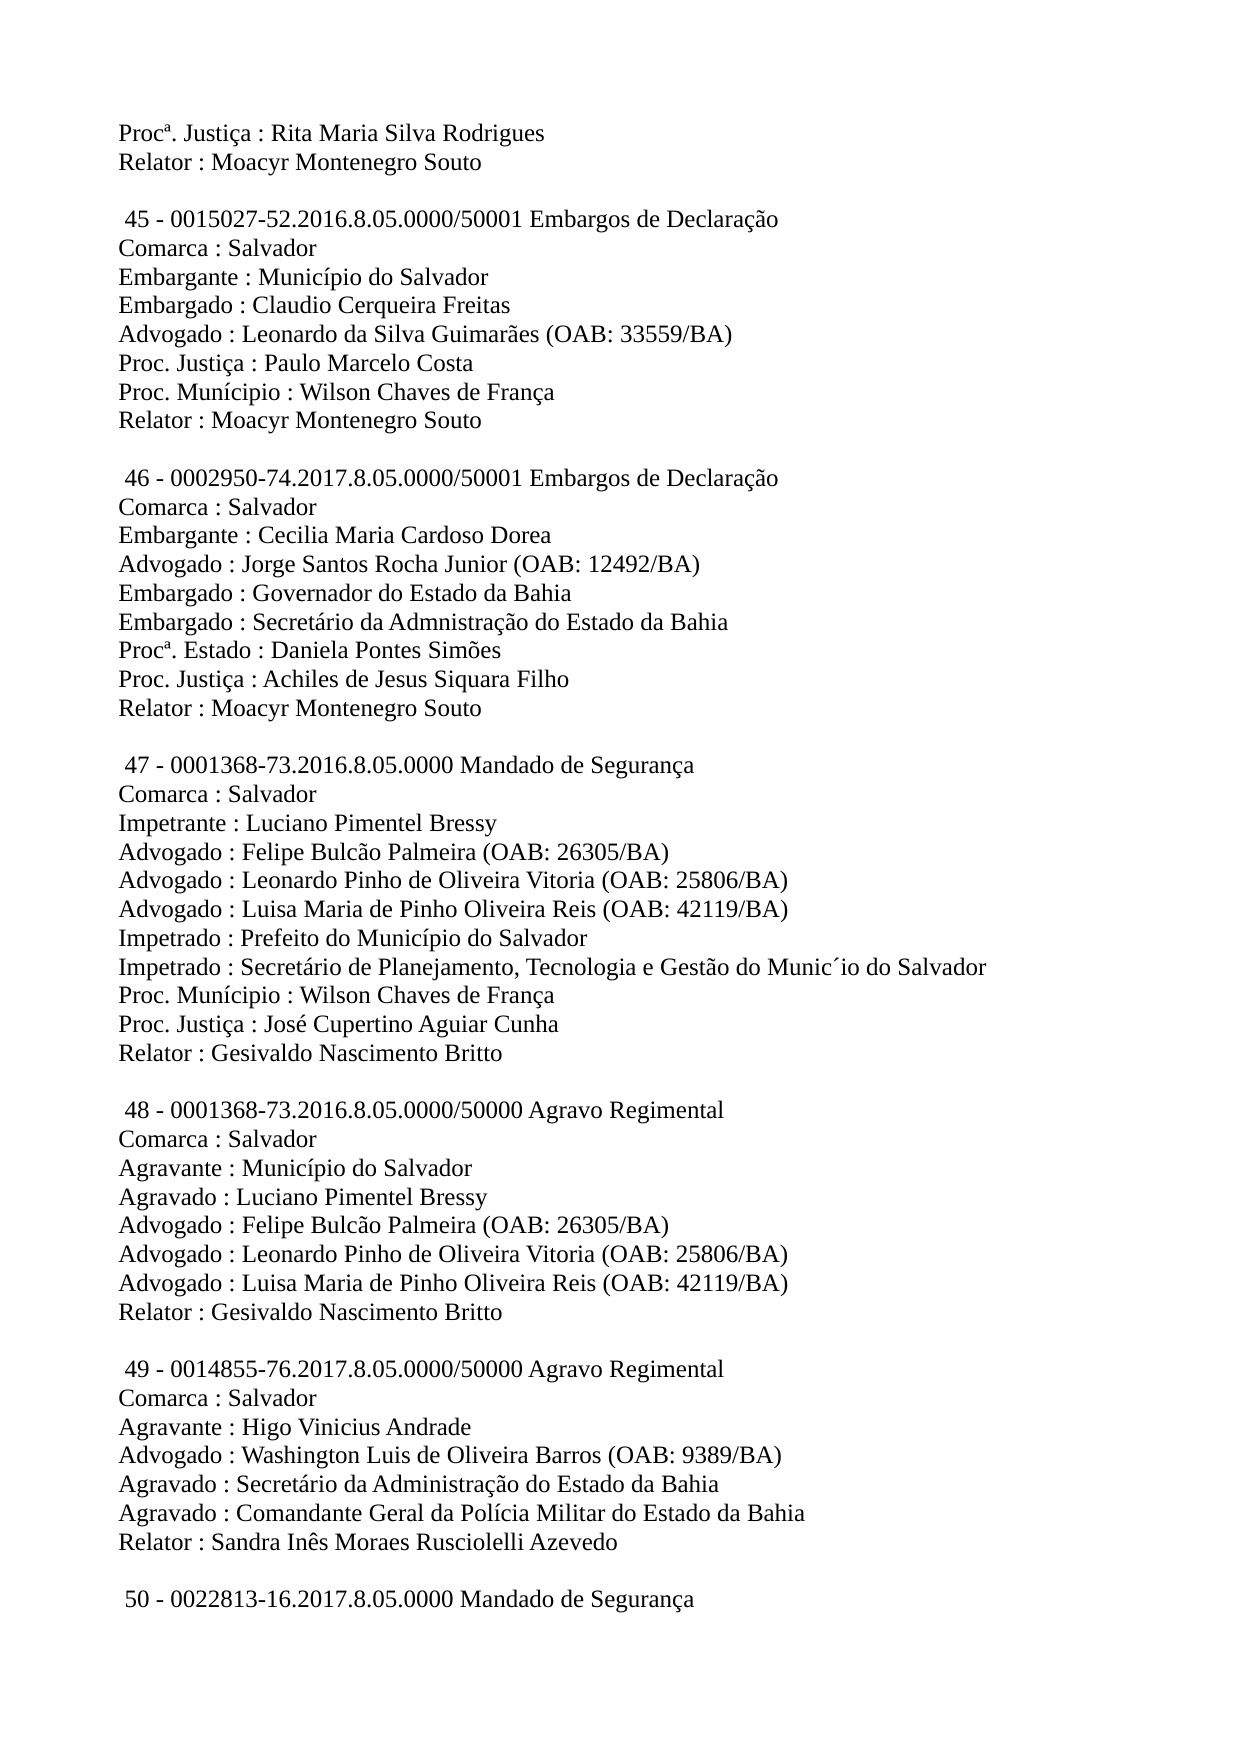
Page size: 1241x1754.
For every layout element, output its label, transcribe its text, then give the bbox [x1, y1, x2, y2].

text Embargante : Cecilia Maria Cardoso Dorea [118, 521, 1122, 549]
text Comarca : Salvador [118, 1124, 1122, 1153]
text Comarca : Salvador [118, 492, 1122, 521]
text 47 - 0001368-73.2016.8.05.0000 Mandado de Segurança [118, 751, 1101, 779]
text Comarca : Salvador [118, 779, 1122, 808]
text Embargado : Secretário da Admnistração do Estado da Bahia [118, 607, 1122, 636]
text Agravado : Secretário da Administração do Estado da Bahia [118, 1469, 1122, 1498]
text Relator : Sandra Inês Moraes Rusciolelli Azevedo [118, 1527, 1122, 1556]
text 45 - 0015027-52.2016.8.05.0000/50001 Embargos de Declaração [118, 204, 1101, 233]
text Embargante : Município do Salvador [118, 262, 1122, 291]
text Advogado : Jorge Santos Rocha Junior (OAB: 12492/BA) [118, 549, 1122, 578]
text Procª. Estado : Daniela Pontes Simões [118, 636, 1122, 664]
text Advogado : Luisa Maria de Pinho Oliveira Reis (OAB: 42119/BA) [118, 1268, 1122, 1297]
text 48 - 0001368-73.2016.8.05.0000/50000 Agravo Regimental [118, 1096, 1101, 1124]
text Advogado : Felipe Bulcão Palmeira (OAB: 26305/BA) [118, 1211, 1122, 1239]
text Relator : Gesivaldo Nascimento Britto [118, 1038, 1122, 1067]
text 50 - 0022813-16.2017.8.05.0000 Mandado de Segurança [118, 1584, 1101, 1613]
text Agravado : Comandante Geral da Polícia Militar do Estado da Bahia [118, 1498, 1122, 1527]
text Comarca : Salvador [118, 233, 1122, 262]
text 46 - 0002950-74.2017.8.05.0000/50001 Embargos de Declaração [118, 463, 1101, 492]
text Advogado : Leonardo da Silva Guimarães (OAB: 33559/BA) [118, 319, 1122, 348]
text Agravante : Município do Salvador [118, 1153, 1122, 1182]
text Procª. Justiça : Rita Maria Silva Rodrigues [118, 118, 1122, 147]
text Proc. Justiça : Achiles de Jesus Siquara Filho [118, 664, 1122, 693]
text Impetrado : Secretário de Planejamento, Tecnologia e Gestão do Munic´io do Salvador [118, 952, 1122, 981]
text 49 - 0014855-76.2017.8.05.0000/50000 Agravo Regimental [118, 1354, 1101, 1383]
text Relator : Moacyr Montenegro Souto [118, 693, 1122, 722]
text Relator : Gesivaldo Nascimento Britto [118, 1297, 1122, 1326]
text Advogado : Leonardo Pinho de Oliveira Vitoria (OAB: 25806/BA) [118, 1239, 1122, 1268]
text Advogado : Luisa Maria de Pinho Oliveira Reis (OAB: 42119/BA) [118, 894, 1122, 923]
text Relator : Moacyr Montenegro Souto [118, 406, 1122, 434]
text Comarca : Salvador [118, 1383, 1122, 1412]
text Proc. Munícipio : Wilson Chaves de França [118, 377, 1122, 406]
text Advogado : Washington Luis de Oliveira Barros (OAB: 9389/BA) [118, 1441, 1122, 1469]
text Proc. Justiça : José Cupertino Aguiar Cunha [118, 1009, 1122, 1038]
text Impetrado : Prefeito do Município do Salvador [118, 923, 1122, 952]
text Relator : Moacyr Montenegro Souto [118, 147, 1122, 176]
text Embargado : Governador do Estado da Bahia [118, 578, 1122, 607]
text Advogado : Leonardo Pinho de Oliveira Vitoria (OAB: 25806/BA) [118, 866, 1122, 894]
text Embargado : Claudio Cerqueira Freitas [118, 291, 1122, 319]
text Proc. Munícipio : Wilson Chaves de França [118, 981, 1122, 1009]
text Proc. Justiça : Paulo Marcelo Costa [118, 348, 1122, 377]
text Agravado : Luciano Pimentel Bressy [118, 1182, 1122, 1211]
text Impetrante : Luciano Pimentel Bressy [118, 808, 1122, 837]
text Agravante : Higo Vinicius Andrade [118, 1412, 1122, 1441]
text Advogado : Felipe Bulcão Palmeira (OAB: 26305/BA) [118, 837, 1122, 866]
